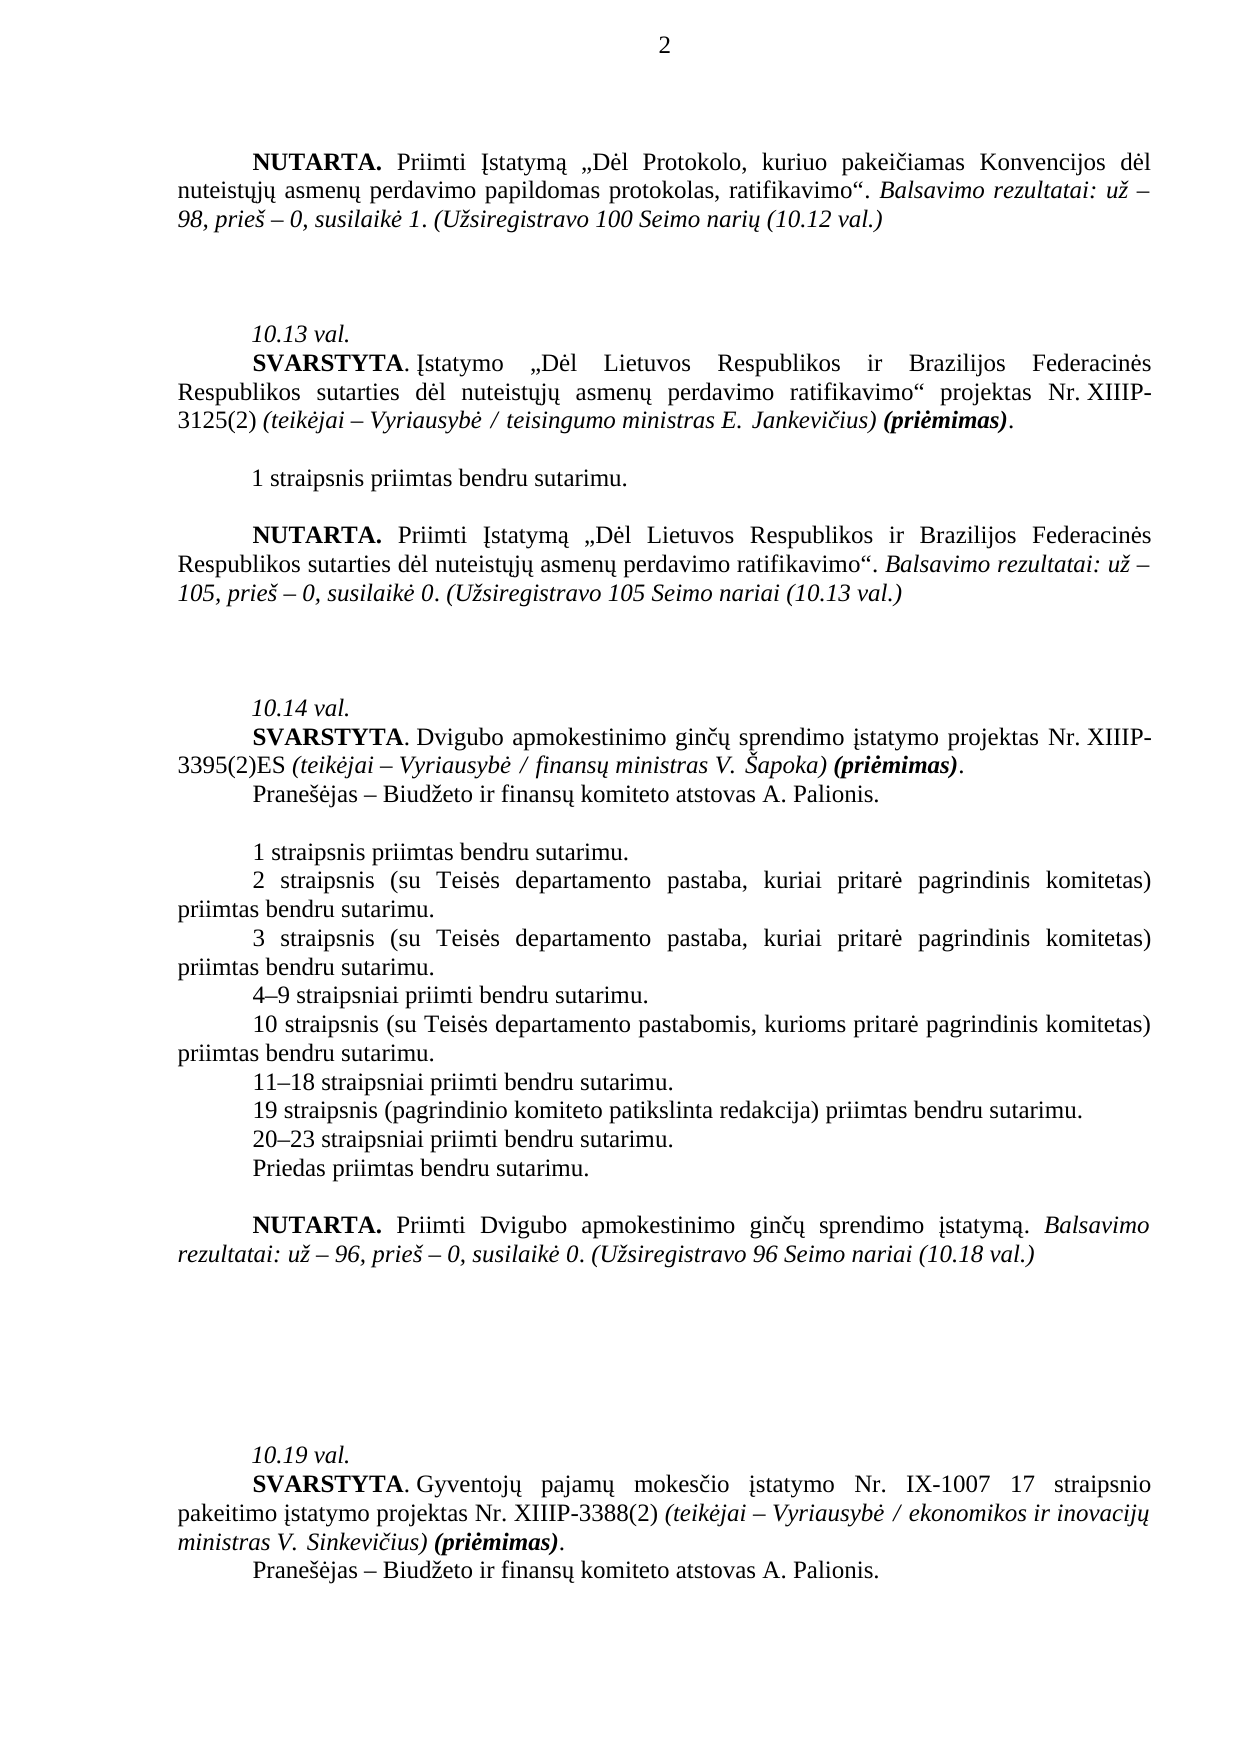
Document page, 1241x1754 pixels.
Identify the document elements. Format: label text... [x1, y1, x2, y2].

text NUTARTA. Priimti Įstatymą „Dėl Protokolo, kuriuo pakeičiamas Konvencijos dėl nuteistųjų asmenų perdavimo papildomas protokolas, ratifikavimo“. Balsavimo rezultatai: už – 98, prieš – 0, susilaikė 1. (Užsiregistravo 100 Seimo narių (10.12 val.) [177, 147, 1152, 233]
text Pranešėjas – Biudžeto ir finansų komiteto atstovas A. Palionis. [177, 1556, 1152, 1584]
text 1 straipsnis priimtas bendru sutarimu. [177, 837, 1152, 866]
text 11–18 straipsniai priimti bendru sutarimu. [177, 1067, 1152, 1096]
text 2 straipsnis (su Teisės departamento pastaba, kuriai pritarė pagrindinis komitetas) priimtas bendru sutarimu. [177, 866, 1152, 923]
text SVARSTYTA. Gyventojų pajamų mokesčio įstatymo Nr. IX-1007 17 straipsnio pakeitimo įstatymo projektas Nr. XIIIP-3388(2) (teikėjai – Vyriausybė / ekonomikos ir inovacijų ministras V. Sinkevičius) (priėmimas). [177, 1469, 1152, 1556]
text SVARSTYTA. Įstatymo „Dėl Lietuvos Respublikos ir Brazilijos Federacinės Respublikos sutarties dėl nuteistųjų asmenų perdavimo ratifikavimo“ projektas Nr. XIIIP-3125(2) (teikėjai – Vyriausybė / teisingumo ministras E. Jankevičius) (priėmimas). [177, 348, 1152, 434]
text 20–23 straipsniai priimti bendru sutarimu. [177, 1124, 1152, 1153]
text 3 straipsnis (su Teisės departamento pastaba, kuriai pritarė pagrindinis komitetas) priimtas bendru sutarimu. [177, 923, 1152, 981]
text 19 straipsnis (pagrindinio komiteto patikslinta redakcija) priimtas bendru sutarimu. [177, 1096, 1152, 1124]
text 10.13 val. [177, 319, 1152, 348]
text 10.19 val. [177, 1441, 1152, 1469]
text 1 straipsnis priimtas bendru sutarimu. [177, 463, 1152, 492]
text 10.14 val. [177, 693, 1152, 722]
text 10 straipsnis (su Teisės departamento pastabomis, kurioms pritarė pagrindinis komitetas) priimtas bendru sutarimu. [177, 1009, 1152, 1067]
text 4–9 straipsniai priimti bendru sutarimu. [177, 981, 1152, 1009]
text NUTARTA. Priimti Įstatymą „Dėl Lietuvos Respublikos ir Brazilijos Federacinės Respublikos sutarties dėl nuteistųjų asmenų perdavimo ratifikavimo“. Balsavimo rezultatai: už – 105, prieš – 0, susilaikė 0. (Užsiregistravo 105 Seimo nariai (10.13 val.) [177, 521, 1152, 607]
text Priedas priimtas bendru sutarimu. [177, 1153, 1152, 1182]
text SVARSTYTA. Dvigubo apmokestinimo ginčų sprendimo įstatymo projektas Nr. XIIIP-3395(2)ES (teikėjai – Vyriausybė / finansų ministras V. Šapoka) (priėmimas). [177, 722, 1152, 779]
text NUTARTA. Priimti Dvigubo apmokestinimo ginčų sprendimo įstatymą. Balsavimo rezultatai: už – 96, prieš – 0, susilaikė 0. (Užsiregistravo 96 Seimo nariai (10.18 val.) [177, 1211, 1152, 1268]
text Pranešėjas – Biudžeto ir finansų komiteto atstovas A. Palionis. [177, 779, 1152, 808]
